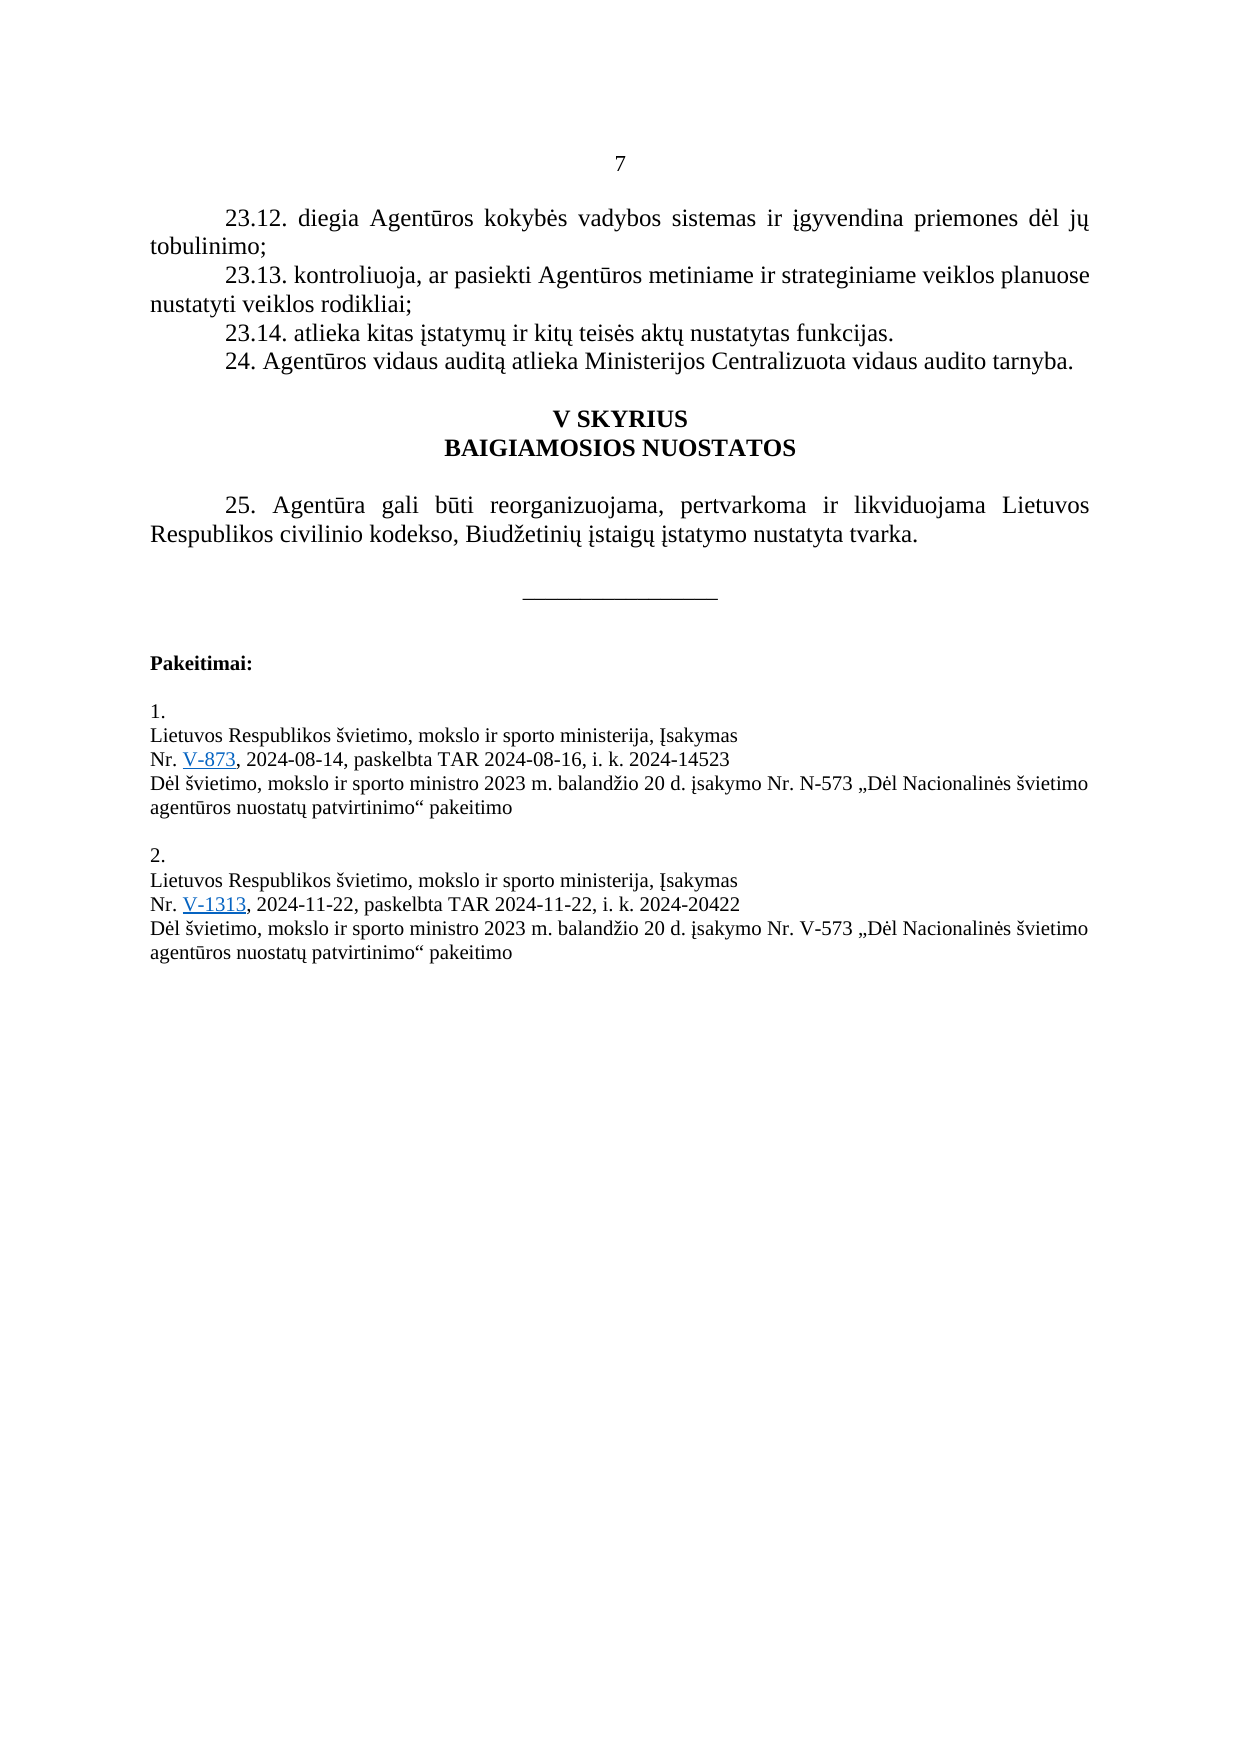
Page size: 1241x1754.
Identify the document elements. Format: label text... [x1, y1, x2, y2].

text 24. Agentūros vidaus auditą atlieka Ministerijos Centralizuota vidaus audito tarnyba. [150, 346, 1090, 375]
text V SKYRIUS [150, 404, 1090, 433]
text Lietuvos Respublikos švietimo, mokslo ir sporto ministerija, Įsakymas [150, 723, 1090, 747]
text Pakeitimai: [150, 651, 1090, 675]
text Lietuvos Respublikos švietimo, mokslo ir sporto ministerija, Įsakymas [150, 867, 1090, 892]
text 23.12. diegia Agentūros kokybės vadybos sistemas ir įgyvendina priemones dėl jų tobulinimo; [150, 203, 1090, 260]
text 2. [150, 843, 1090, 867]
text Dėl švietimo, mokslo ir sporto ministro 2023 m. balandžio 20 d. įsakymo Nr. N-573 „Dėl Nacionalinės švietimo agentūros nuostatų patvirtinimo“ pakeitimo [150, 771, 1090, 819]
text BAIGIAMOSIOS NUOSTATOS [150, 433, 1090, 461]
text _________________ [150, 576, 1090, 603]
text 25. Agentūra gali būti reorganizuojama, pertvarkoma ir likviduojama Lietuvos Respublikos civilinio kodekso, Biudžetinių įstaigų įstatymo nustatyta tvarka. [150, 490, 1090, 548]
text Nr. V-1313, 2024-11-22, paskelbta TAR 2024-11-22, i. k. 2024-20422 [150, 892, 1090, 916]
text 1. [150, 699, 1090, 723]
text 23.14. atlieka kitas įstatymų ir kitų teisės aktų nustatytas funkcijas. [150, 318, 1090, 346]
text Nr. V-873, 2024-08-14, paskelbta TAR 2024-08-16, i. k. 2024-14523 [150, 747, 1090, 771]
text Dėl švietimo, mokslo ir sporto ministro 2023 m. balandžio 20 d. įsakymo Nr. V-573 „Dėl Nacionalinės švietimo agentūros nuostatų patvirtinimo“ pakeitimo [150, 916, 1090, 964]
text 23.13. kontroliuoja, ar pasiekti Agentūros metiniame ir strateginiame veiklos planuose nustatyti veiklos rodikliai; [150, 260, 1090, 318]
